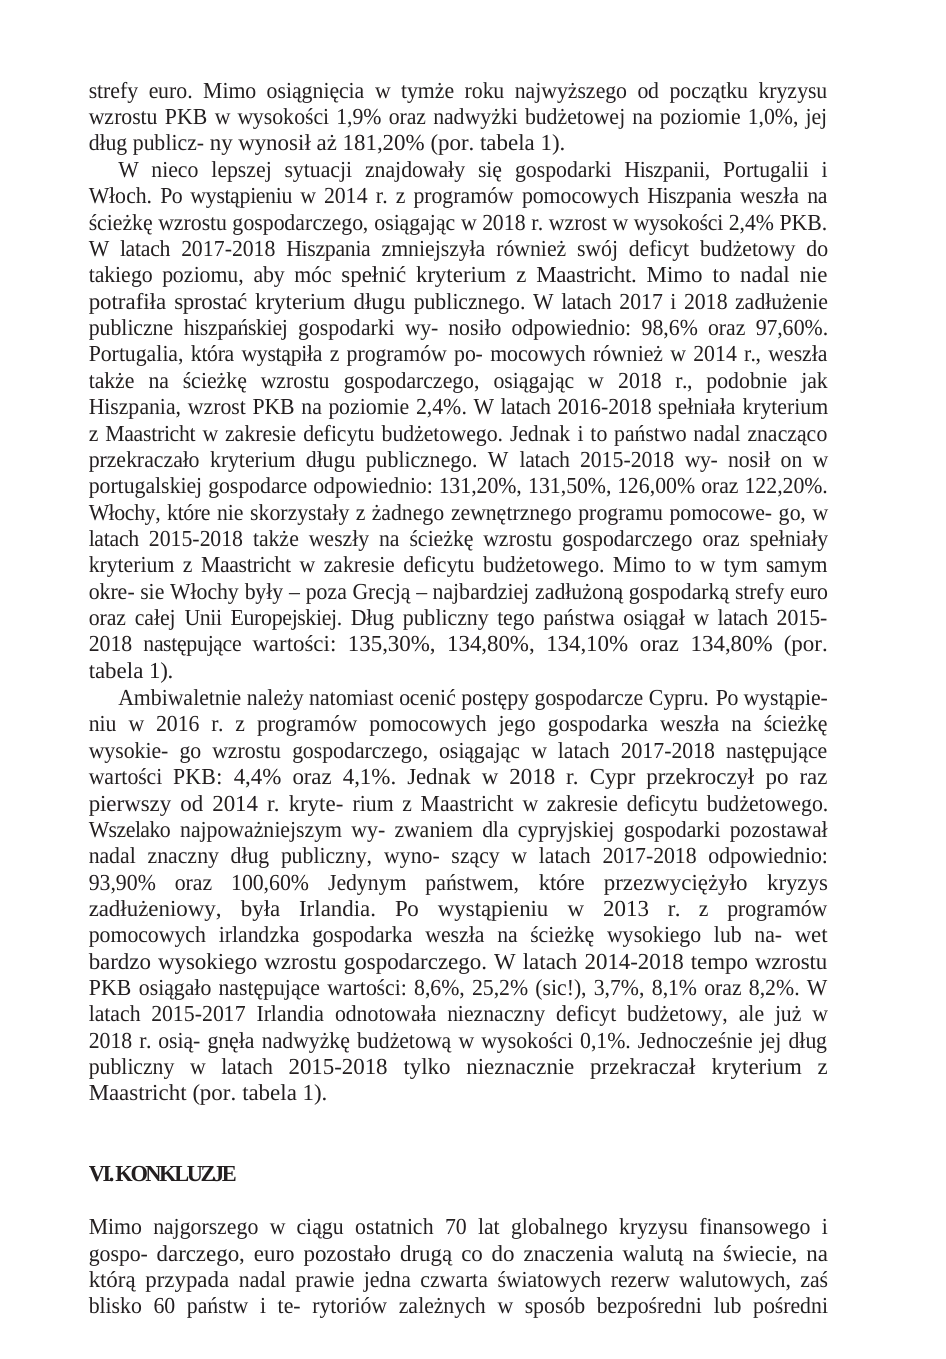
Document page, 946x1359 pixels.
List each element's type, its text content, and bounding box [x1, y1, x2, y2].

subtitle VI. KONKLUZJE [89, 1160, 871, 1186]
text Ambiwaletnie należy natomiast ocenić postępy gospodarcze Cypru. Po wystąpie- niu w 2016 r. z programów pomocowych jego gospodarka weszła na ścieżkę wysokie- go wzrostu gospodarczego, osiągając w latach 2017-2018 następujące wartości PKB: 4,4% oraz 4,1%. Jednak w 2018 r. Cypr przekroczył po raz pierwszy od 2014 r. kryte- rium z Maastricht w zakresie deficytu budżetowego. Wszelako najpoważniejszym wy- zwaniem dla cypryjskiej gospodarki pozostawał nadal znaczny dług publiczny, wyno- szący w latach 2017-2018 odpowiednio: 93,90% oraz 100,60% Jedynym państwem, które przezwyciężyło kryzys zadłużeniowy, była Irlandia. Po wystąpieniu w 2013 r. z programów pomocowych irlandzka gospodarka weszła na ścieżkę wysokiego lub na- wet bardzo wysokiego wzrostu gospodarczego. W latach 2014-2018 tempo wzrostu PKB osiągało następujące wartości: 8,6%, 25,2% (sic!), 3,7%, 8,1% oraz 8,2%. W latach 2015-2017 Irlandia odnotowała nieznaczny deficyt budżetowy, ale już w 2018 r. osią- gnęła nadwyżkę budżetową w wysokości 0,1%. Jednocześnie jej dług publiczny w latach 2015-2018 tylko nieznacznie przekraczał kryterium z Maastricht (por. tabela 1). [88, 684, 828, 1106]
text W nieco lepszej sytuacji znajdowały się gospodarki Hiszpanii, Portugalii i Włoch. Po wystąpieniu w 2014 r. z programów pomocowych Hiszpania weszła na ścieżkę wzrostu gospodarczego, osiągając w 2018 r. wzrost w wysokości 2,4% PKB. W latach 2017-2018 Hiszpania zmniejszyła również swój deficyt budżetowy do takiego poziomu, aby móc spełnić kryterium z Maastricht. Mimo to nadal nie potrafiła sprostać kryterium długu publicznego. W latach 2017 i 2018 zadłużenie publiczne hiszpańskiej gospodarki wy- nosiło odpowiednio: 98,6% oraz 97,60%. Portugalia, która wystąpiła z programów po- mocowych również w 2014 r., weszła także na ścieżkę wzrostu gospodarczego, osiągając w 2018 r., podobnie jak Hiszpania, wzrost PKB na poziomie 2,4%. W latach 2016-2018 spełniała kryterium z Maastricht w zakresie deficytu budżetowego. Jednak i to państwo nadal znacząco przekraczało kryterium długu publicznego. W latach 2015-2018 wy- nosił on w portugalskiej gospodarce odpowiednio: 131,20%, 131,50%, 126,00% oraz 122,20%. Włochy, które nie skorzystały z żadnego zewnętrznego programu pomocowe- go, w latach 2015-2018 także weszły na ścieżkę wzrostu gospodarczego oraz spełniały kryterium z Maastricht w zakresie deficytu budżetowego. Mimo to w tym samym okre- sie Włochy były – poza Grecją – najbardziej zadłużoną gospodarką strefy euro oraz całej Unii Europejskiej. Dług publiczny tego państwa osiągał w latach 2015-2018 następujące wartości: 135,30%, 134,80%, 134,10% oraz 134,80% (por. tabela 1). [88, 156, 828, 683]
text Mimo najgorszego w ciągu ostatnich 70 lat globalnego kryzysu finansowego i gospo- darczego, euro pozostało drugą co do znaczenia walutą na świecie, na którą przypada nadal prawie jedna czwarta światowych rezerw walutowych, zaś blisko 60 państw i te- rytoriów zależnych w sposób bezpośredni lub pośredni [88, 1213, 828, 1319]
text strefy euro. Mimo osiągnięcia w tymże roku najwyższego od początku kryzysu wzrostu PKB w wysokości 1,9% oraz nadwyżki budżetowej na poziomie 1,0%, jej dług publicz- ny wynosił aż 181,20% (por. tabela 1). [88, 77, 828, 156]
